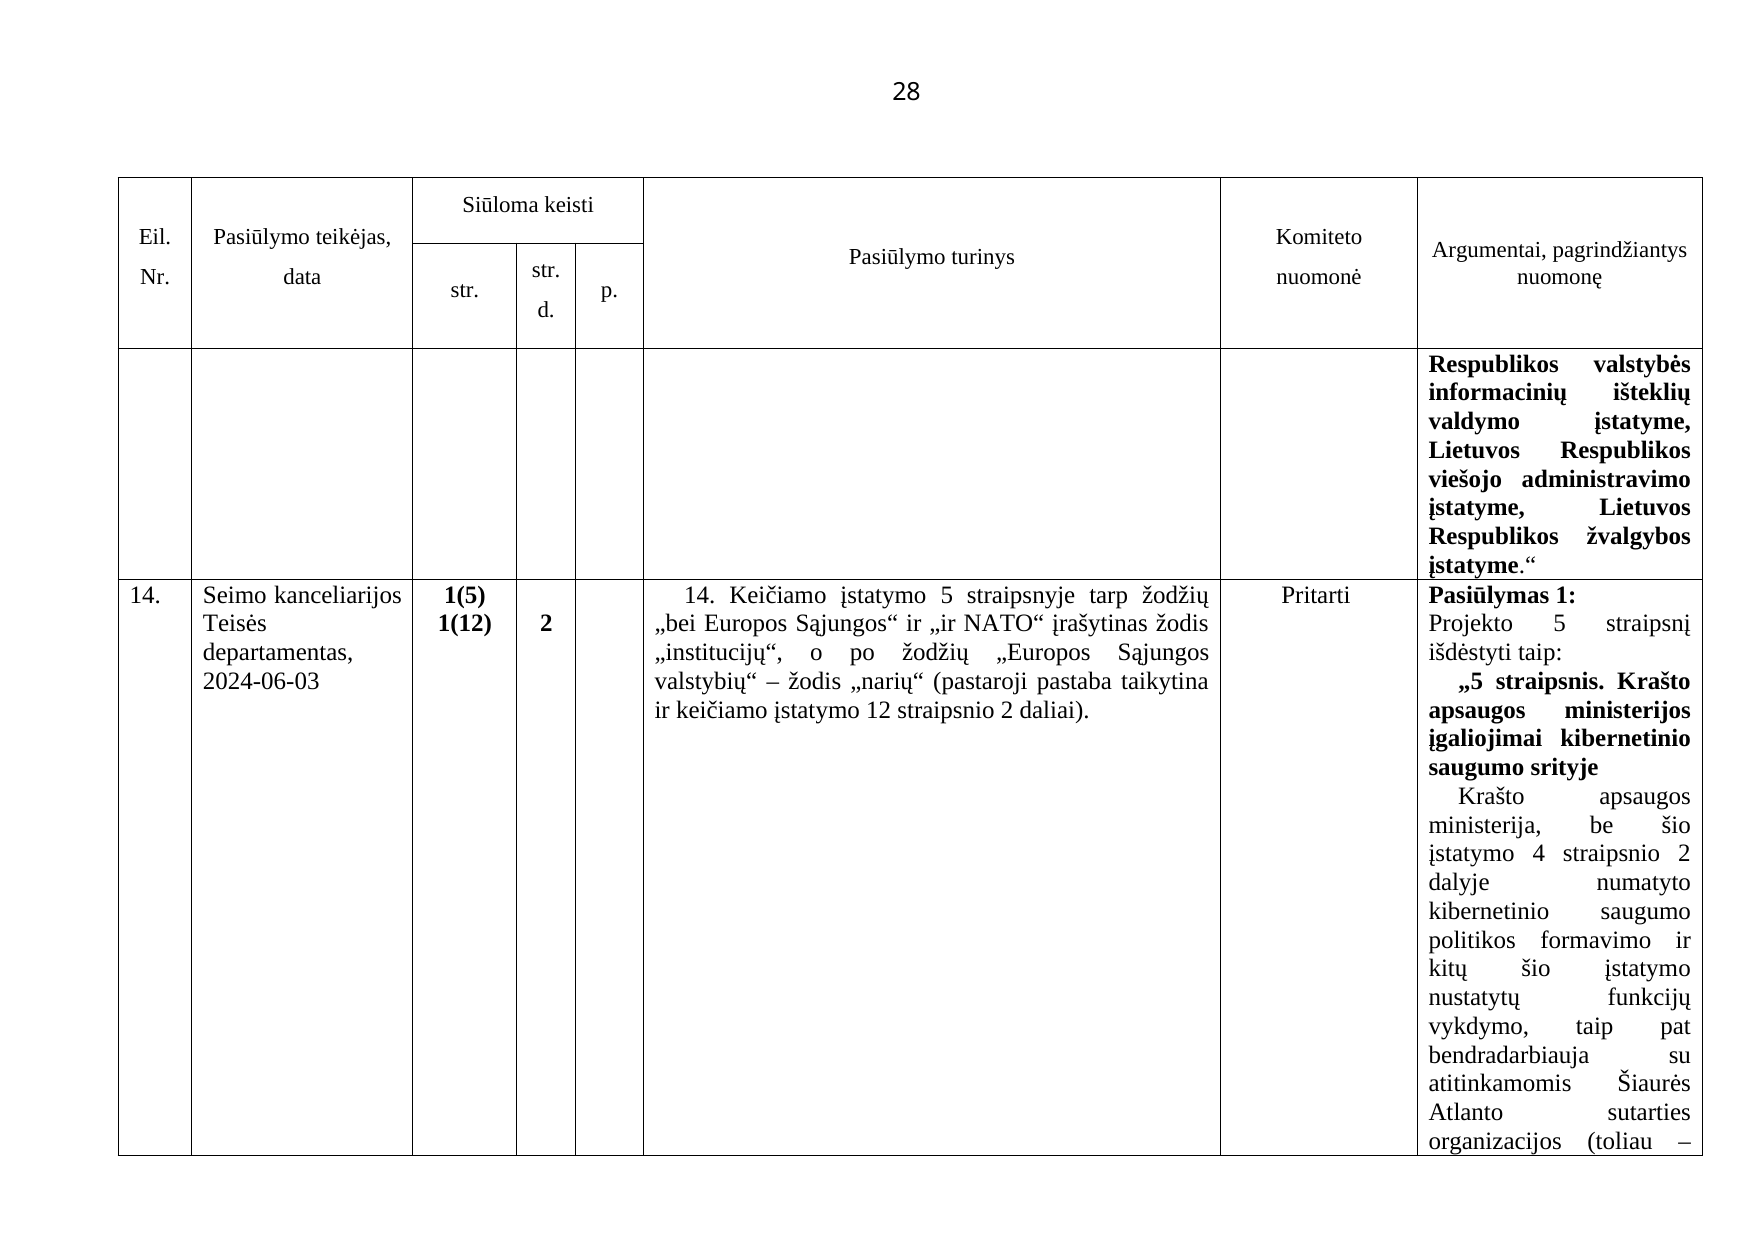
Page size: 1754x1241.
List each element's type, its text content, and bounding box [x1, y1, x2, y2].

table_cell [192, 349, 412, 579]
table_cell 14. [119, 580, 191, 1155]
table_cell 2 [517, 580, 575, 1155]
table_cell str. [413, 244, 516, 348]
table_header Komiteto nuomonė [1221, 178, 1417, 348]
table_cell Respublikos valstybės informacinių išteklių valdymo įstatyme, Lietuvos Respublikos viešojo administravimo įstatyme, Lietuvos Respublikos žvalgybos įstatyme.“ [1418, 349, 1702, 579]
table_header Pasiūlymo teikėjas, data [192, 178, 412, 348]
table_cell [1221, 349, 1417, 579]
table_cell Pritarti [1221, 580, 1417, 1155]
table_cell [644, 349, 1220, 579]
table_cell [517, 349, 575, 579]
table_cell Seimo kanceliarijos Teisės departamentas, 2024-06-03 [192, 580, 412, 1155]
table_cell [413, 349, 516, 579]
table_cell Pasiūlymas 1: Projekto 5 straipsnį išdėstyti taip: „5 straipsnis. Krašto apsaugos ministerijos įgaliojimai kibernetinio saugumo srityje Krašto apsaugos ministerija, be šio įstatymo 4 straipsnio 2 dalyje numatyto kibernetinio saugumo politikos formavimo ir kitų šio įstatymo nustatytų funkcijų vykdymo, taip pat bendradarbiauja su atitinkamomis Šiaurės Atlanto sutarties organizacijos (toliau – [1418, 580, 1702, 1155]
table_cell [119, 349, 191, 579]
table_header Eil. Nr. [119, 178, 191, 348]
table_cell str. d. [517, 244, 575, 348]
table_header Siūloma keisti [413, 178, 643, 243]
table_cell 1(5) 1(12) [413, 580, 516, 1155]
table_cell [576, 349, 643, 579]
table_header Pasiūlymo turinys [644, 178, 1220, 348]
table_header Argumentai, pagrindžiantys nuomonę [1418, 178, 1702, 348]
table_cell 14. Keičiamo įstatymo 5 straipsnyje tarp žodžių „bei Europos Sąjungos“ ir „ir NATO“ įrašytinas žodis „institucijų“, o po žodžių „Europos Sąjungos valstybių“ – žodis „narių“ (pastaroji pastaba taikytina ir keičiamo įstatymo 12 straipsnio 2 daliai). [644, 580, 1220, 1155]
table_cell [576, 580, 643, 1155]
table_cell p. [576, 244, 643, 348]
